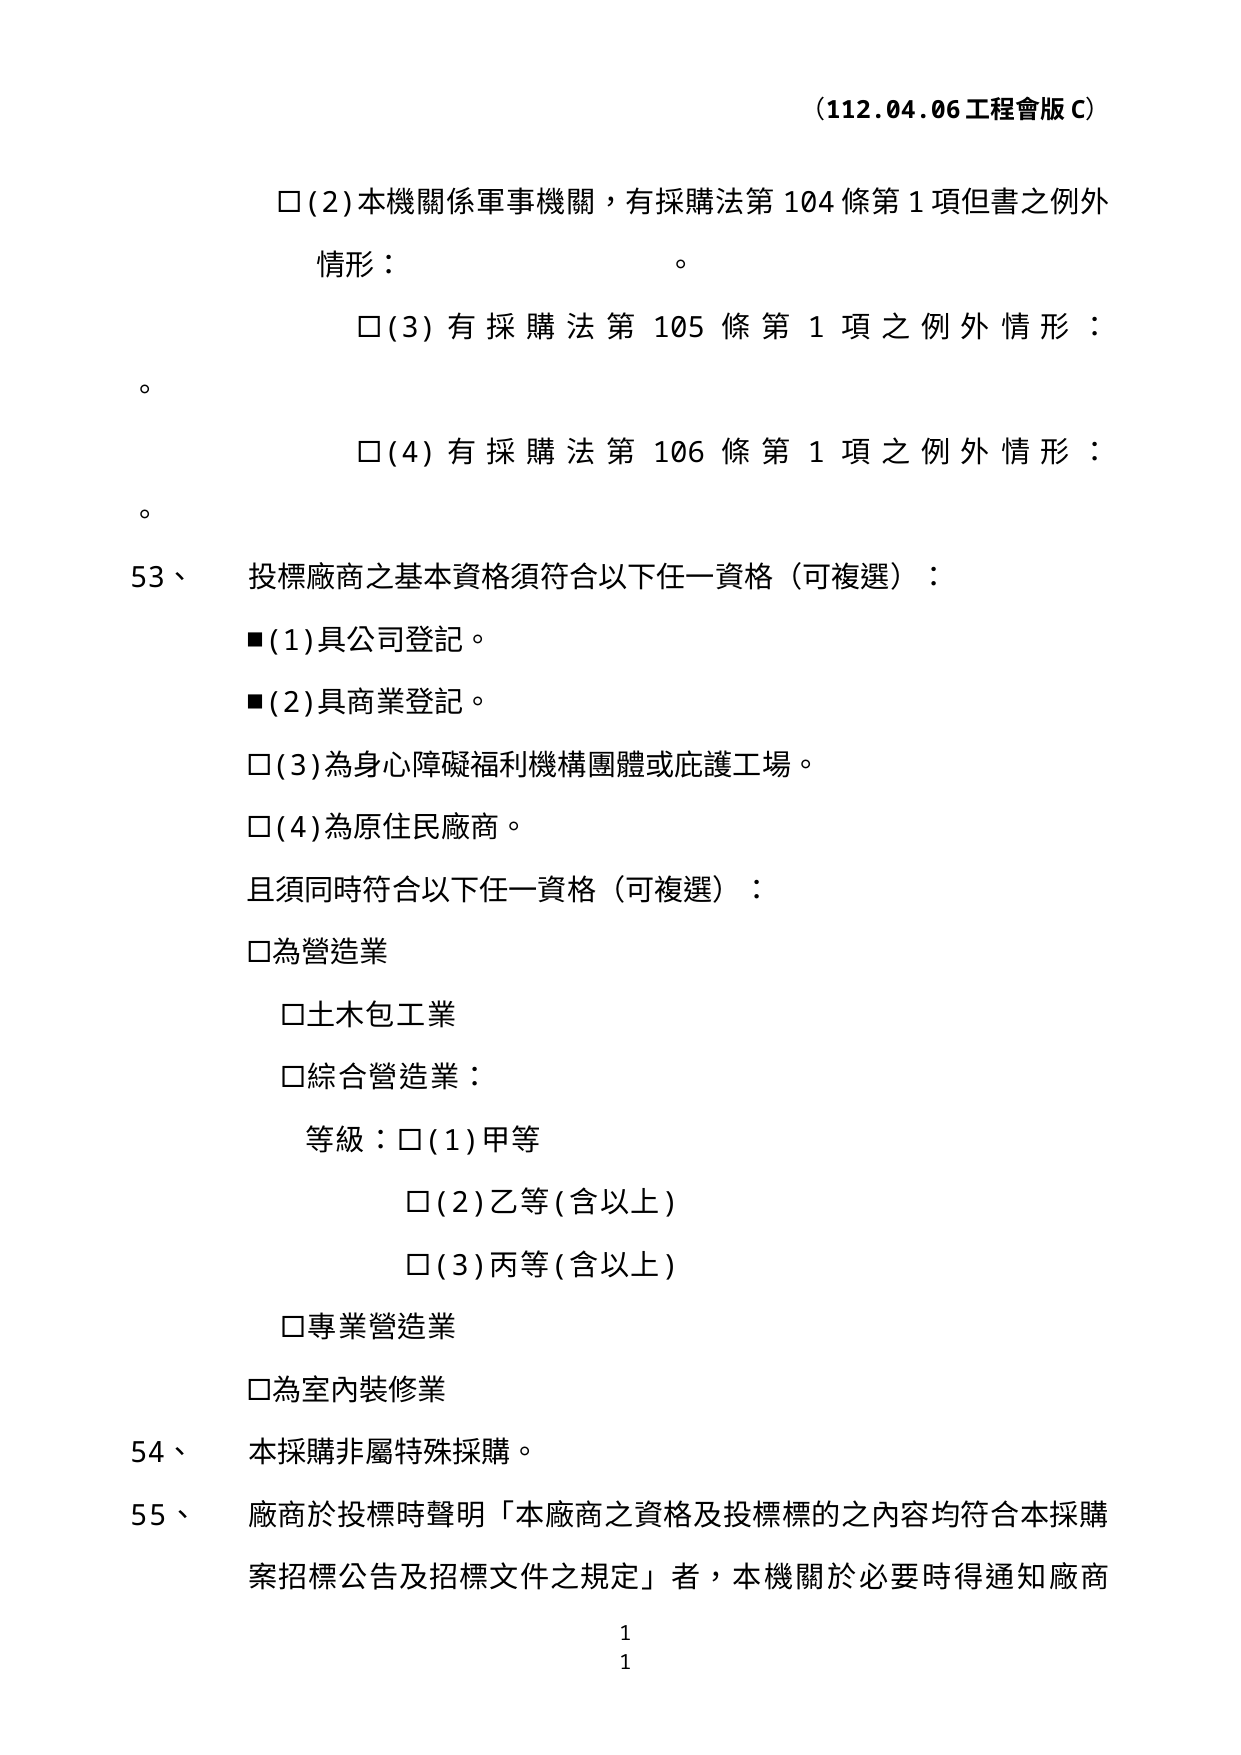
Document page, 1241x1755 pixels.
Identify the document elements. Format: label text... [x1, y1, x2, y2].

text ■(2)具商業登記。 [246, 658, 1110, 721]
text 等級：(1)甲等 [305, 1096, 1110, 1158]
text 且須同時符合以下任一資格（可複選）： [246, 846, 1110, 908]
text (3)丙等(含以上) [318, 1221, 1110, 1283]
list 廠商於投標時聲明「本廠商之資格及投標標的之內容均符合本採購案招標公告及招標文件之規定」者，本機關於必要時得通知廠商 [130, 1471, 1110, 1596]
text (4)有採購法第106條第1項之例外情形： 。 [130, 408, 1110, 533]
text 綜合營造業： [280, 1033, 1110, 1096]
list 投標廠商之基本資格須符合以下任一資格（可複選）： [130, 533, 1110, 596]
text 為營造業 [246, 908, 1110, 971]
text 專業營造業 [280, 1283, 1110, 1346]
text (2)乙等(含以上) [318, 1158, 1110, 1221]
text (3)為身心障礙福利機構團體或庇護工場。 [246, 721, 1110, 783]
text (4)為原住民廠商。 [246, 783, 1110, 846]
text (2)本機關係軍事機關，有採購法第104條第1項但書之例外情形： 。 [130, 158, 1110, 283]
text 土木包工業 [280, 971, 1110, 1033]
text 為室內裝修業 [246, 1346, 1110, 1408]
text (3)有採購法第105條第1項之例外情形： 。 [130, 283, 1110, 408]
text ■(1)具公司登記。 [246, 596, 1110, 658]
list 本採購非屬特殊採購。 [130, 1408, 1110, 1471]
